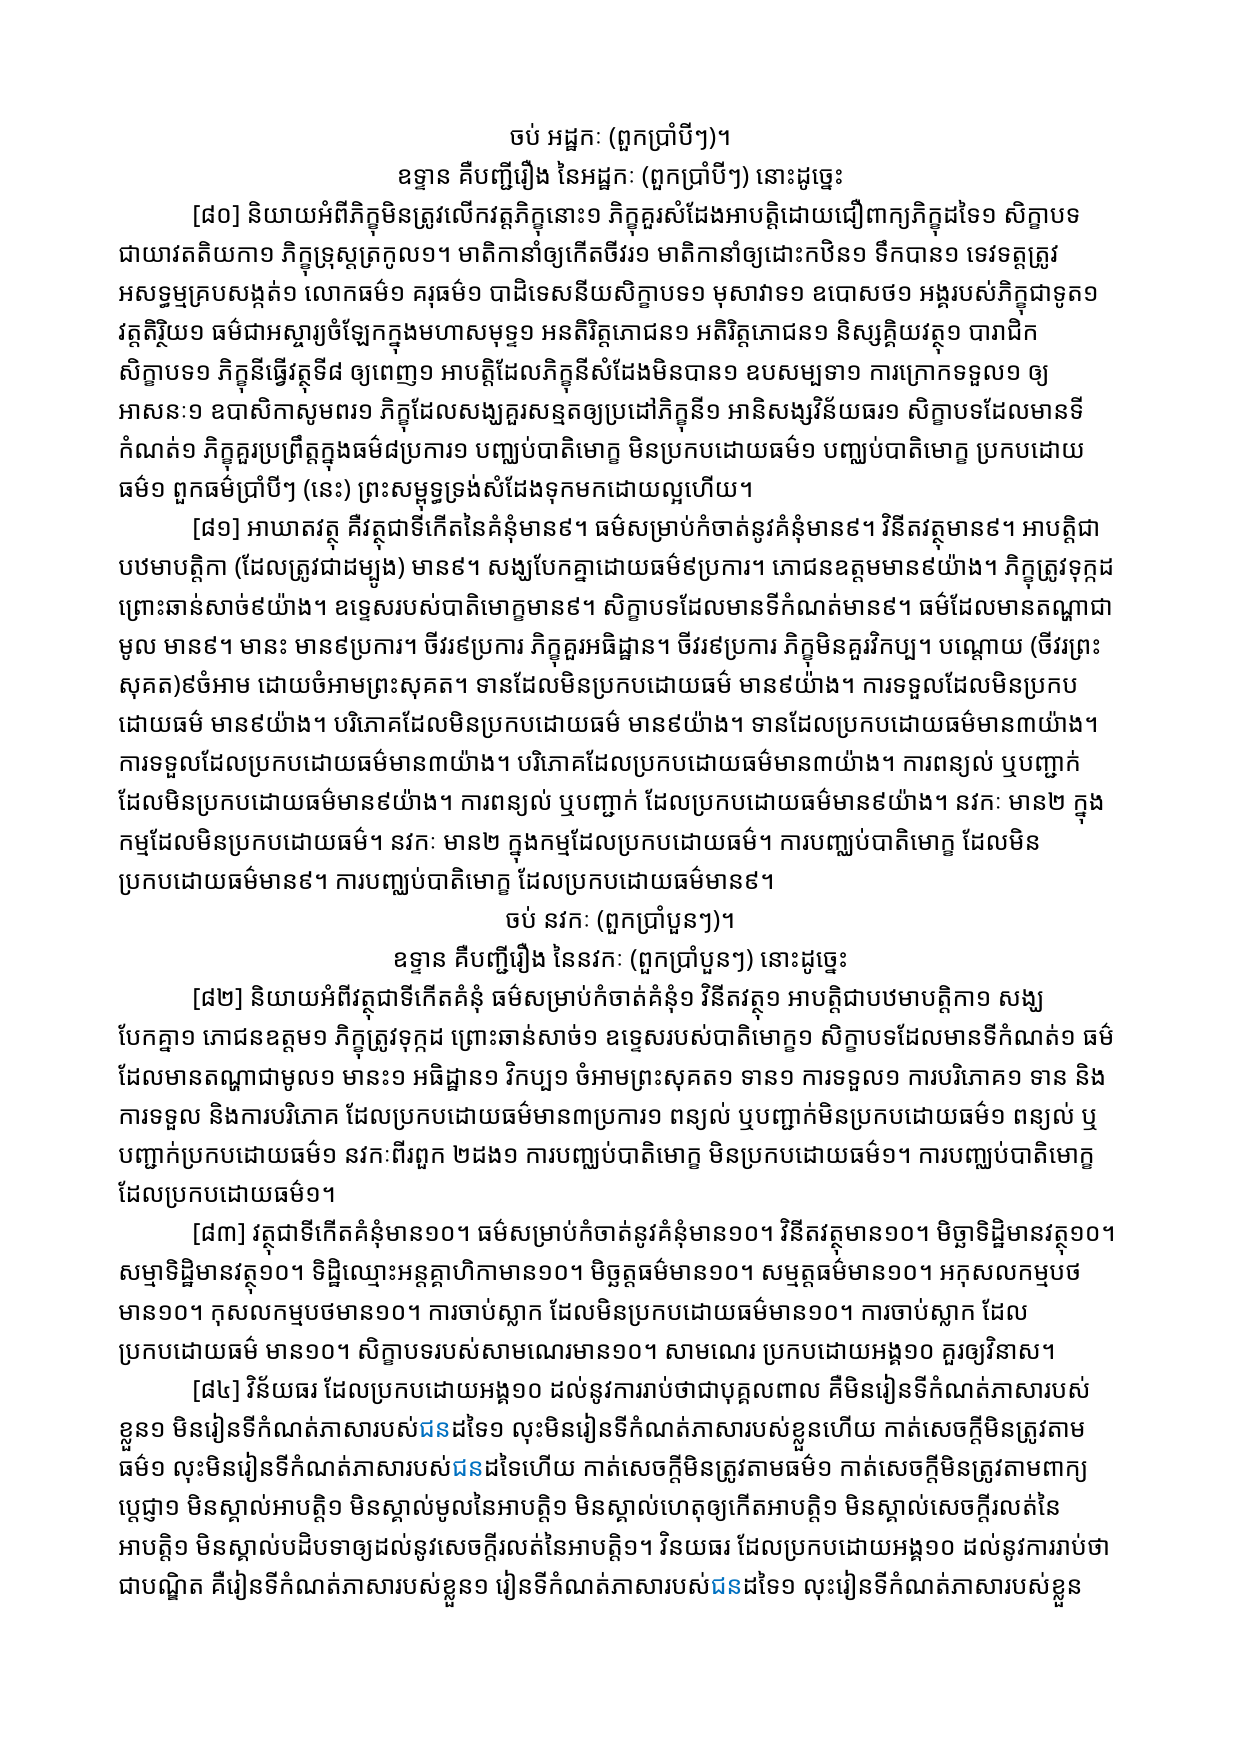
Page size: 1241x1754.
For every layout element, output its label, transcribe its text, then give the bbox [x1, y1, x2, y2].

text [៨៣] វត្ថុជាទីកើតគំនុំមាន១០។ ធម៌សម្រាប់​កំចាត់នូវ​គំនុំ​មាន១០។ វិនីតវត្ថុ​មាន១០។ មិច្ឆាទិដ្ឋិមានវត្ថុ១០។ សម្មាទិដ្ឋិមានវត្ថុ១០។ ទិដ្ឋិឈ្មោះអន្តគ្គាហិកាមាន១០។ មិច្ឆត្តធម៌មាន១០។ សម្មត្តធម៌មាន១០។ អកុសលកម្មបថមាន១០។ កុសលកម្មបថមាន១០។ ការចាប់ស្លាក ដែល​មិន​ប្រកបដោយធម៌​មាន១០។ ការចាប់ស្លាក ដែល​ប្រកបដោយធម៌ មាន១០។ សិក្ខាបទរបស់​សាមណេរមាន១០។ សាមណេរ ប្រកបដោយអង្គ១០ គួរឲ្យវិនាស។ [118, 1215, 1122, 1366]
text ឧទ្ទាន គឺបញ្ជីរឿង នៃនវកៈ (ពួកប្រាំបួនៗ) នោះដូច្នេះ [118, 941, 1122, 975]
text [៨១] អាឃាតវត្ថុ គឺវត្ថុជាទីកើត​នៃគំនុំមាន៩។ ធម៌សម្រាប់​កំចាត់នូវ​គំនុំ​មាន៩។ វិនីតវត្ថុ​មាន៩។ អាបត្តិជាបឋមាបត្តិកា (ដែលត្រូវជាដម្បូង) មាន៩។ សង្ឃបែកគ្នាដោយធម៌​៩ប្រការ។ ភោជនឧត្តមមាន៩យ៉ាង។ ភិក្ខុត្រូវទុក្កដ ព្រោះឆាន់សាច់៩យ៉ាង។ ឧទ្ទេសរបស់បាតិមោក្ខមាន៩។ សិក្ខាបទដែលមានទីកំណត់មាន៩។ ធម៌ដែលមានតណ្ហាជាមូល មាន៩។ មានះ មាន៩ប្រការ។ ចីវរ​៩ប្រការ ភិក្ខុគួរអធិដ្ឋាន។ ចីវរ៩ប្រការ ភិក្ខុមិនគួរវិកប្ប។ បណ្តោយ (ចីវរព្រះសុគត)៩​ចំអាម ដោយចំអាមព្រះសុគត។ ទានដែលមិនប្រកបដោយ​ធម៌ មាន៩យ៉ាង។ ការទទួលដែលមិនប្រកប​ដោយធម៌ មាន៩យ៉ាង។ បរិភោគដែលមិនប្រកបដោយធម៌ មាន៩យ៉ាង។ ទានដែល​ប្រកបដោយ​ធម៌​មាន៣យ៉ាង។ ការទទួលដែលប្រកបដោយធម៌មាន៣យ៉ាង។ បរិភោគ​ដែលប្រកបដោយ​ធម៌​មាន៣យ៉ាង។ ការពន្យល់ ឬបញ្ជាក់ ដែលមិនប្រកបដោយធម៌មាន៩យ៉ាង។ ការពន្យល់ ឬបញ្ជាក់ ដែលប្រកបដោយធម៌មាន៩យ៉ាង។ នវកៈ មាន២ ក្នុងកម្មដែលមិនប្រកបដោយធម៌​។ នវកៈ មាន២ ក្នុងកម្មដែលប្រកបដោយធម៌។ ការបញ្ឈប់​បាតិមោក្ខ ដែលមិនប្រកបដោយធម៌​មាន៩។ ការបញ្ឈប់បាតិមោក្ខ ដែលប្រកបដោយធម៌មាន៩។ [118, 510, 1122, 896]
text ឧទ្ទាន គឺបញ្ជីរឿង នៃអដ្ឋកៈ (ពួកប្រាំបីៗ) នោះដូច្នេះ [118, 157, 1122, 191]
text [៨០] និយាយអំពីភិក្ខុមិនត្រូវលើកវត្តភិក្ខុនោះ១ ភិក្ខុគួរសំដែងអាបត្តិដោយជឿ​ពាក្យ​ភិក្ខុ​ដទៃ១ សិក្ខាបទជាយាវតតិយកា១ ភិក្ខុទ្រុស្តត្រកូល១។ មាតិកានាំឲ្យកើតចីវរ១ មាតិកានាំឲ្យ​ដោះ​កឋិន១ ទឹកបាន១ ទេវទត្តត្រូវអសទ្ធម្មគ្របសង្កត់១ លោកធម៌១ គរុធម៌១ បាដិទេសនីយសិក្ខាបទ​១ មុសាវាទ១ ឧបោសថ១ អង្គរបស់ភិក្ខុជាទូត១ វត្តតិរ្ថិយ១ ធម៌ជាអស្ចារ្យចំឡែក​ក្នុងមហាសមុទ្ទ១ អនតិរិត្តភោជន១ អតិរិត្តភោជន១ និស្សគ្គិយវត្ថុ១ បារាជិកសិក្ខាបទ១ ភិក្ខុនីធ្វើវត្ថុទី៨ ឲ្យពេញ១ អាបត្តិដែលភិក្ខុនីសំដែងមិនបាន១ ឧបសម្បទា១ ការក្រោកទទួល១ ឲ្យអាសនៈ១ ឧបាសិកាសូម​ពរ១ ភិក្ខុដែលសង្ឃគួរសន្មត​ឲ្យប្រដៅភិក្ខុនី១ អានិសង្សវិន័យធរ១ សិក្ខាបទដែលមានទីកំណត់១ ភិក្ខុគួរប្រព្រឹត្តក្នុងធម៌៨ប្រការ១ បញ្ឈប់បាតិមោក្ខ មិនប្រកបដោយធម៌១ បញ្ឈប់បាតិមោក្ខ ប្រកបដោយធម៌១ ពួកធម៌​ប្រាំបីៗ (នេះ) ព្រះសម្ពុទ្ធទ្រង់សំដែង​ទុកមកដោយល្អហើយ។ [118, 196, 1122, 505]
text [៨២] និយាយអំពីវត្ថុជាទីកើតគំនុំ ធម៌សម្រាប់​កំចាត់​គំនុំ១ វិនីតវត្ថុ១ អាបត្តិជាបឋមាបត្តិកា១ សង្ឃបែកគ្នា១ ភោជនឧត្តម១ ភិក្ខុត្រូវ​ទុក្កដ ព្រោះឆាន់សាច់១ ឧទ្ទេស​របស់បាតិមោក្ខ១ សិក្ខាបទដែលមានទីកំណត់១ ធម៌ដែលមានតណ្ហាជាមូល១ មានះ១ អធិដ្ឋាន១ វិកប្ប១ ចំអាមព្រះសុគត១ ទាន១ ការទទួល១ ការបរិភោគ១ ទាន និងការទទួល​ និងការ​បរិភោគ ដែលប្រកបដោយធម៌មាន៣ប្រការ១ ពន្យល់ ឬបញ្ជាក់មិនប្រកបដោយធម៌១ ពន្យល់ ឬបញ្ជាក់ប្រកបដោយធម៌១ នវកៈពីរពួក ២ដង១ ការបញ្ឈប់​បាតិមោក្ខ មិនប្រកប​ដោយ​ធម៌​​១។ ការបញ្ឈប់បាតិមោក្ខ ដែលប្រកបដោយធម៌១។ [118, 980, 1122, 1210]
text [៨៤] វិន័យធរ ដែលប្រកបដោយអង្គ១០ ដល់នូវ​ការរាប់ថាជាបុគ្គលពាល គឺមិនរៀន​ទី​កំណត់​​ភាសារបស់ខ្លួន១ មិនរៀនទីកំណត់​ភាសារបស់ជនដទៃ១ លុះ​មិនរៀនទីកំណត់​ភាសា​របស់​ខ្លួនហើយ កាត់សេចក្តីមិនត្រូវតាមធម៌១ លុះ​មិនរៀនទីកំណត់​ភាសារបស់​ជន​ដទៃ​ហើយ កាត់សេចក្តីមិនត្រូវតាមធម៌១ កាត់​សេចក្តី​មិនត្រូវតាមពាក្យប្តេជ្ញា១ មិនស្គាល់​អាបត្តិ១ មិនស្គាល់​មូលនៃអាបត្តិ១ មិនស្គាល់​ហេតុឲ្យកើតអាបត្តិ១ មិនស្គាល់សេចក្តី​រលត់​នៃអាបត្តិ១ មិនស្គាល់​បដិបទាឲ្យដល់នូវ​សេចក្តីរលត់​នៃអាបត្តិ១។ វិនយធរ ដែល​ប្រកបដោយអង្គ១០ ដល់នូវការរាប់ថា ជាបណ្ឌិត គឺរៀនទីកំណត់​ភាសារបស់ខ្លួន១ រៀន​ទី​កំណត់​​ភាសារបស់ជនដទៃ១ លុះ​រៀន​ទី​កំណត់​​ភាសារបស់ខ្លួនហើយ កាត់​សេចក្តី​​ត្រូវ​តាម​ធម៌១​ លុះ​រៀនទីកំណត់​ភាសា​របស់​ជន​ដទៃ​ហើយ កាត់សេចក្តីត្រូវតាមធម៌១ កាត់​សេចក្តីត្រូវតាមពាក្យ​ប្តេជ្ញា១ ស្គាល់​អាបត្តិ១ ស្គាល់​មូល​នៃ​អាបត្តិ១ ស្គាល់​ហេតុឲ្យកើតអាបត្តិ១ ស្គាល់សេចក្តី​រលត់​នៃអាបត្តិ១ ស្គាល់​បដិបទាឲ្យដល់នូវ​សេចក្តី​រលត់​នៃអាបត្តិ១។ វិនយធរ ដែលប្រកបដោយអង្គ១០ដទៃទៀត ដល់នូវការរាប់ថាជា​បុគ្គល​ពាល គឺមិនស្គាល់អធិករណ៍១ មិនស្គាល់​មូលនៃអធិករណ៍១ មិនស្គាល់​ហេតុឲ្យកើត​អធិករណ៍១ មិនស្គាល់​សេចក្តីរលត់នៃអធិករណ៍១ មិនស្គាល់​បដិបទា​ឲ្យដល់នូវ​សេចក្តីរលត់​នៃអធិករណ៍១ មិនស្គាល់វត្ថុ១ មិនស្គាល់​និទាន១ មិនស្គាល់​បញ្ញត្តិ១ មិនស្គាល់​អនុប្បញ្ញត្តិ១ មិនស្គាល់​គន្លងពាក្យដែល​ជាប់តគ្នា១។ វិនយធរ​ប្រកប​ដោយអង្គ១០ ដល់នូវការរាប់ថាជា​បណ្ឌិត គឺស្គាល់អធិករណ៍១ ស្គាល់​មូលនៃអធិករណ៍១ ស្គាល់​ហេតុឲ្យកើត​អធិករណ៍១ ស្គាល់​សេចក្តី​រលត់​នៃអធិករណ៍១ ស្គាល់​បដិបទា​ឲ្យដល់នូវ​សេចក្តីរលត់​អធិករណ៍១ ស្គាល់វត្ថុ១ ស្គាល់​និទាន១ ស្គាល់​បញ្ញត្តិ១ ស្គាល់​អនុប្បញ្ញត្តិ១ ស្គាល់​គន្លងពាក្យដែល​ជាប់តគ្នា១។ វិនយធរ ដែលប្រកបដោយអង្គ១០ដទៃទៀត ក៏ដល់នូវការរាប់ថាជា​បុគ្គលពាល គឺមិន​ស្គាល់ញត្តិ១ មិនស្គាល់ការ​ធ្វើញត្តិ១ មិនឈ្លាសក្នុងកិច្ចខាងដើម១ មិនឈ្លាស​ក្នុងកិច្ច​ខាងចុង១ មិនស្គាល់កាល១ មិន​ស្គាល់អាបត្តិ និងអនាបត្តិ១ មិនស្គាល់លហុកាបត្តិ និងគរុកាបត្តិ១ មិនស្គាល់សាវសេសាបត្តិ និង​អនវសេសាបត្តិ១ មិនស្គាល់ទុដ្ឋុល្លាបត្តិ និងអទុដ្ឋុល្លាបត្តិ១ វិន័យធរនោះ មិនរៀន​តំណអាចារ្យ ទាំង​មិនយកចិត្តទុកដាក់​ មិនពិចារណាដោយល្អ១។ វិនយធរ​ដែល​ប្រកប​ដោយ​អង្គ១០ ដល់​នូវ​ការរាប់ថាជា​បណ្ឌិត គឺ​ស្គាល់ញត្តិ១ ស្គាល់ការ​ធ្វើញត្តិ១ ឈ្លាសក្នុងកិច្ចខាងដើម១ ឈ្លាស​ក្នុងកិច្ច​ខាងចុង១ ស្គាល់កាល១ ​ស្គាល់អាបត្តិ និងអនាបត្តិ១ ស្គាល់លហុកាបត្តិ និងគរុកាបត្តិ១ ស្គាល់សាវសេសាបត្តិ និង​អនវសេសាបត្តិ១ ស្គាល់ទុដ្ឋុល្លាបត្តិ និងអទុដ្ឋុល្លាបត្តិ១ វិន័យធរនោះ បានរៀន​តំណអាចារ្យ ទាំងបានយកចិត្តទុកដាក់​ បាន​ពិចារណា​ដោយល្អ១។ វិនយធរ​ដែល​ប្រកប​ដោយ​អង្គ១០ដទៃទៀត ក៏ដល់នូវការរាប់ថាជា​បុគ្គលពាល គឺមិន​​ស្គាល់អាបត្តិ និងអនាបត្តិ១ មិនស្គាល់លហុកាបត្តិ និងគរុកាបត្តិ១ មិនស្គាល់សាវសេសាបត្តិ និង​អនវសេសាបត្តិ១ មិនស្គាល់ទុដ្ឋុល្លាបត្តិ និងអទុដ្ឋុល្លាបត្តិ១ វិន័យធរនោះ មិនចេះចាំ​បាតិមោក្ខ​ទាំងពីរ​ដោយពិស្តារ មិនចេះចែកបទភាជនៈ​ដោយប្រពៃ មិនបានចាំស្ទាត់រត់មាត់​ដោយប្រពៃ មិន​ចេះ​កាត់សេចក្តី​ដោយប្រពៃ តាមសុត្តៈ គឺខន្ធកៈ និងបរិវារៈ តាមអនុព្យញ្ជន គឺអក្ខរៈ និង​បទ១ មិន​ស្គាល់អាបត្តិ និងអនាបត្តិ១ មិនស្គាល់លហុកាបត្តិ និងគរុកាបត្តិ១ មិនស្គាល់សាវសេសាបត្តិ និង​អនវសេសាបត្តិ១ មិនស្គាល់ទុដ្ឋុល្លាបត្តិ និងអទុដ្ឋុល្លាបត្តិ១ មិនឈ្លាស​ក្នុងការវិនិច្ឆ័យ​អធិករណ៍១។ វិនយធរ​ ​ប្រកប​ដោយ​អង្គ១០ ដល់នូវការរាប់ថាជា​បណ្ឌិត គឺ​ស្គាល់អាបត្តិ និងអនាបត្តិ១ ស្គាល់លហុកាបត្តិ និងគរុកាបត្តិ១ ស្គាល់សាវសេសាបត្តិ និង​អនវសេសាបត្តិ១ ស្គាល់ទុដ្ឋុល្លាបត្តិ និងអទុដ្ឋុល្លាបត្តិ១ វិន័យធរនោះ ចេះចាំបាតិមោក្ខទាំងពីរ​ដោយពិស្តារ ចេះចែក​​បទ​ភាជនៈ​ដោយប្រពៃ ចាំស្ទាត់រត់មាត់​ដោយប្រពៃ ចេះ​កាត់សេចក្តី​ដោយប្រពៃ តាមសុត្តៈ តាមអនុព្យញ្ជន១ ស្គាល់​អាបត្តិ និងអនាបត្តិ១ ស្គាល់លហុកាបត្តិ និងគរុកាបត្តិ១ ស្គាល់សាវសេសាបត្តិ និង​អនវសេសាបត្តិ១ ស្គាល់ទុដ្ឋុល្លាបត្តិ និងអទុដ្ឋុល្លាបត្តិ១ ឈ្លាស​ក្នុង​ការ​វិនិច្ឆ័យអធិករណ៍១។ [118, 1371, 1122, 1601]
text ចប់ នវកៈ (ពួកប្រាំបួនៗ)។ [118, 901, 1122, 936]
text ចប់ អដ្ឋកៈ (ពួកប្រាំបីៗ)។ [118, 118, 1122, 152]
